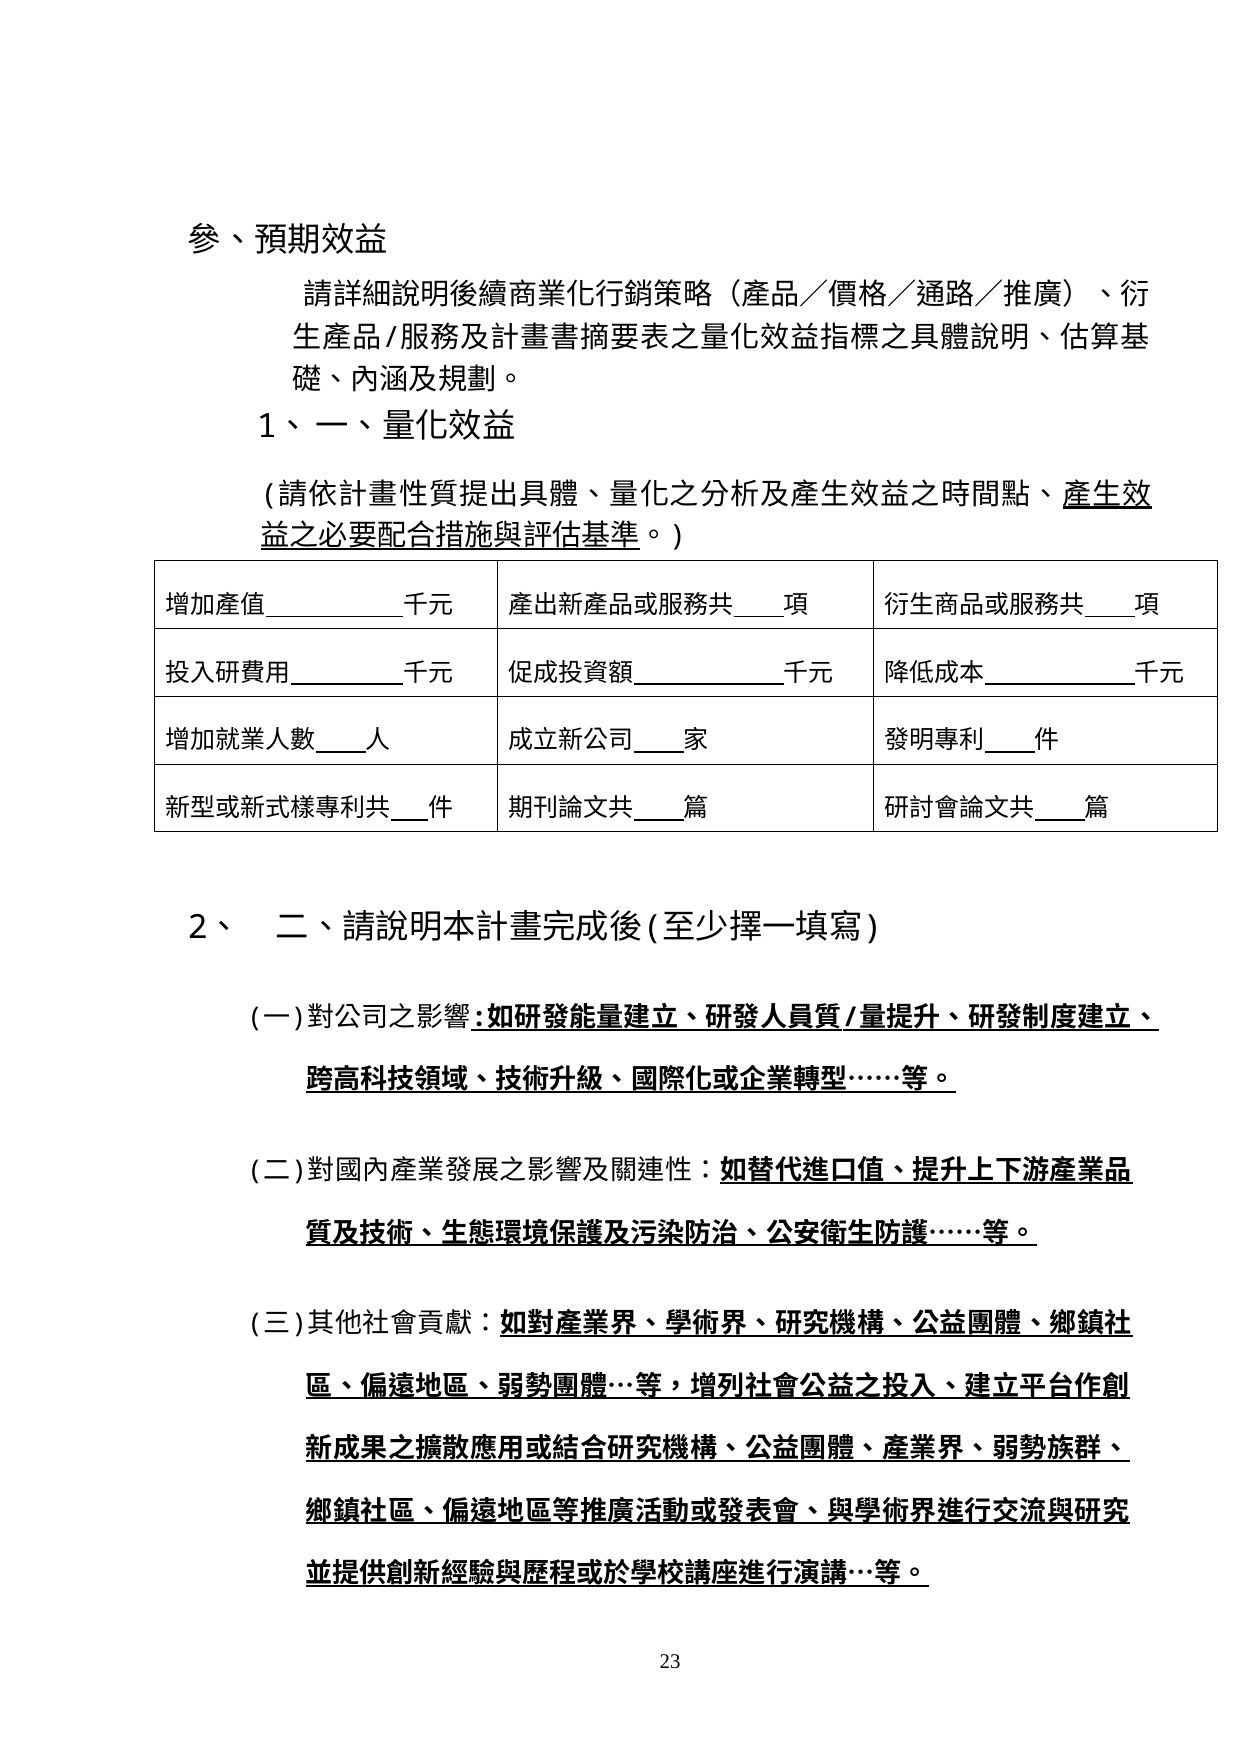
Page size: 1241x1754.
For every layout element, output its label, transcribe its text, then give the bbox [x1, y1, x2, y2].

table_cell 研討會論文共 篇 [874, 765, 1217, 831]
table_cell 發明專利 件 [874, 697, 1217, 763]
subtitle 一、量化效益 [257, 404, 1152, 446]
text 請詳細說明後續商業化行銷策略（產品／價格／通路／推廣）、衍生產品/服務及計畫書摘要表之量化效益指標之具體說明、估算基礎、內涵及規劃。 [233, 271, 1152, 398]
subtitle (三)其他社會貢獻：如對產業界、學術界、研究機構、公益團體、鄉鎮社區、偏遠地區、弱勢團體…等，增列社會公益之投入、建立平台作創新成果之擴散應用或結合研究機構、公益團體、產業界、弱勢族群、鄉鎮社區、偏遠地區等推廣活動或發表會、與學術界進行交流與研究並提供創新經驗與歷程或於學校講座進行演講…等。 [247, 1278, 1132, 1591]
subtitle (二)對國內產業發展之影響及關連性：如替代進口值、提升上下游產業品質及技術、生態環境保護及污染防治、公安衛生防護……等。 [247, 1125, 1132, 1250]
subtitle 二、請說明本計畫完成後(至少擇一填寫) [187, 905, 1152, 947]
table_cell 期刊論文共 篇 [498, 765, 873, 831]
table_header 增加產值 千元 [155, 561, 497, 628]
table_cell 投入研費用 千元 [155, 629, 497, 696]
table_cell 增加就業人數 人 [155, 697, 497, 763]
text (請依計畫性質提出具體、量化之分析及產生效益之時間點、產生效益之必要配合措施與評估基準。) [260, 471, 1152, 554]
table_cell 降低成本 千元 [874, 629, 1217, 696]
subtitle (一)對公司之影響:如研發能量建立、研發人員質/量提升、研發制度建立、跨高科技領域、技術升級、國際化或企業轉型……等。 [247, 972, 1132, 1097]
table_cell 促成投資額 千元 [498, 629, 873, 696]
table_cell 新型或新式樣專利共 件 [155, 765, 497, 831]
table_cell 成立新公司 家 [498, 697, 873, 763]
table_header 產出新產品或服務共 項 [498, 561, 873, 628]
table_header 衍生商品或服務共 項 [874, 561, 1217, 628]
subtitle 參、預期效益 [187, 199, 1152, 261]
